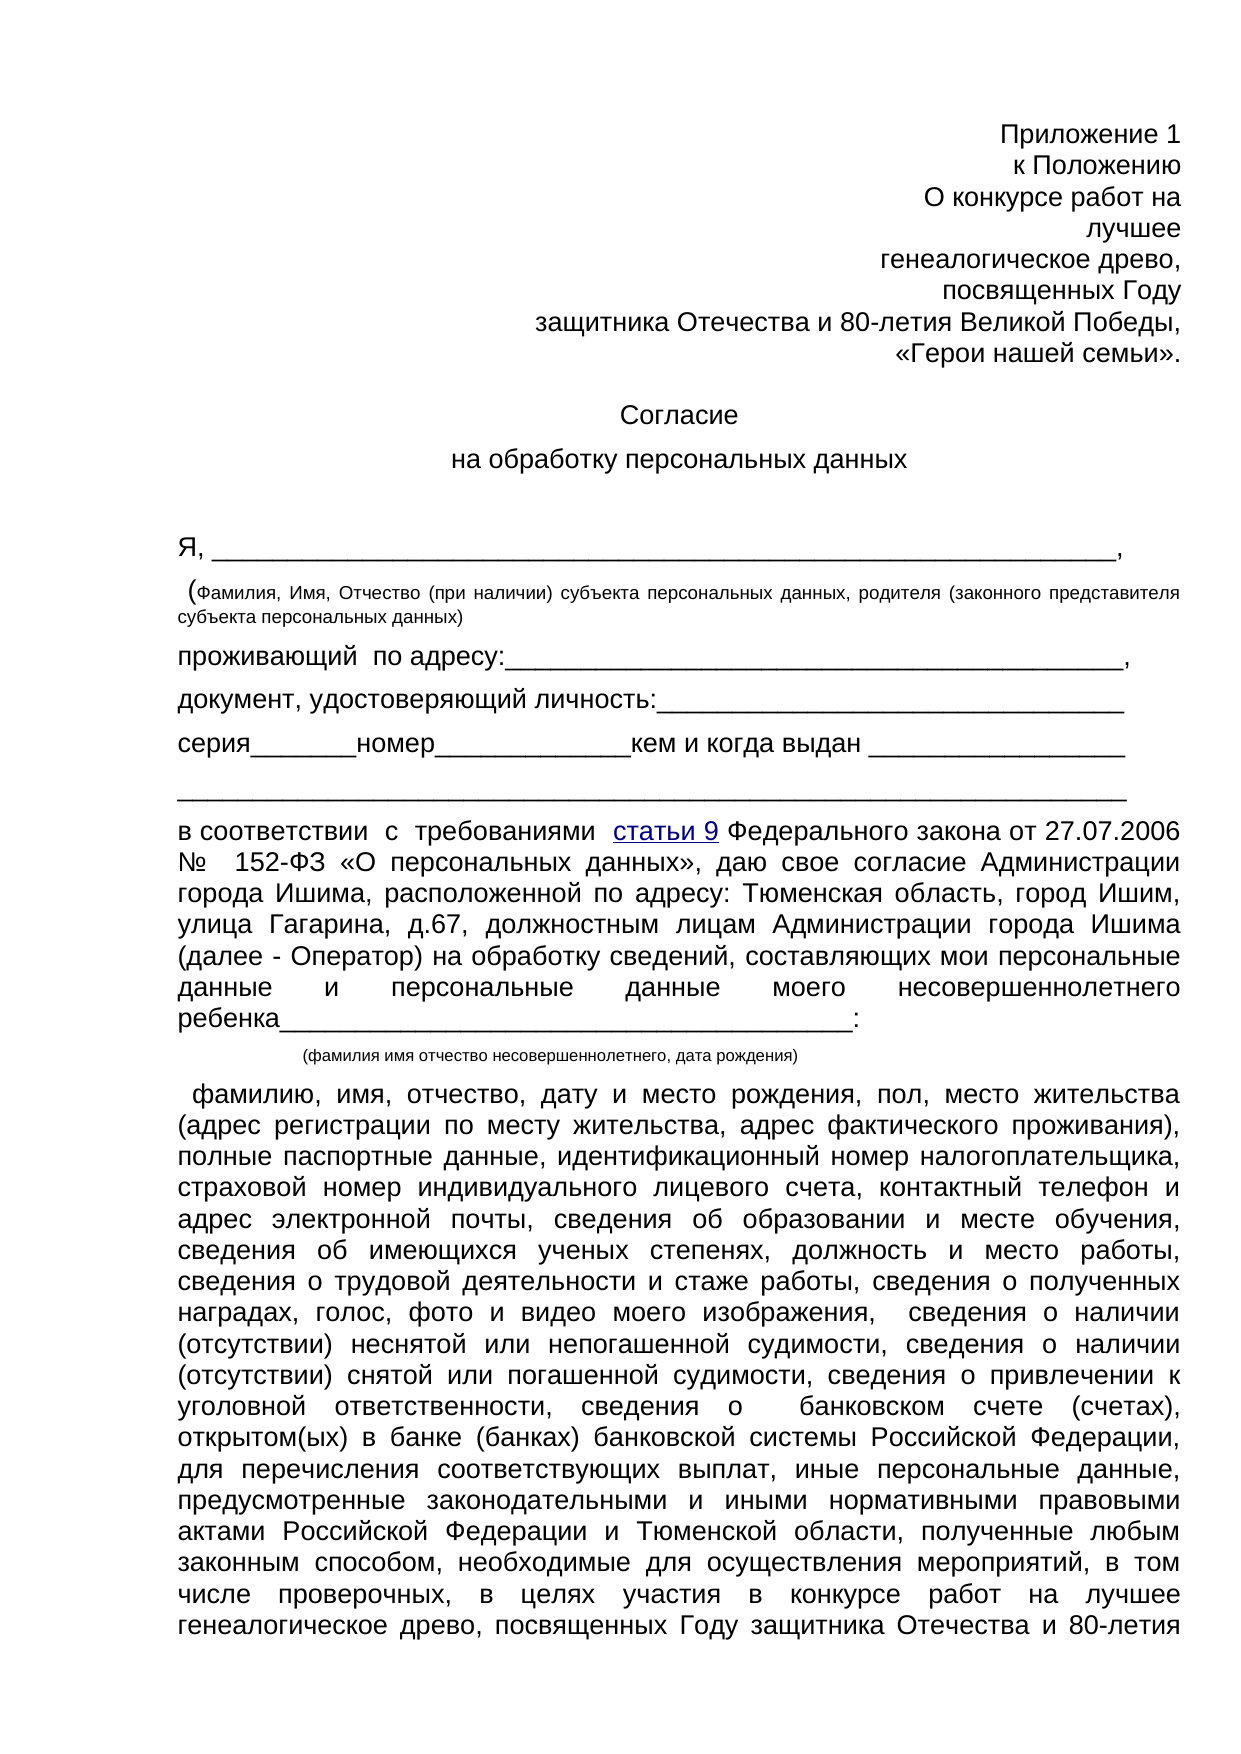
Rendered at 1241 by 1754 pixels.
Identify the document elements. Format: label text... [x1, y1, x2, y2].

text проживающий по адресу:_________________________________________, [177, 640, 1181, 671]
text серия_______номер_____________кем и когда выдан _________________ [177, 727, 1181, 758]
text документ, удостоверяющий личность:_______________________________ [177, 683, 1181, 715]
text _______________________________________________________________ [177, 771, 1181, 802]
text Приложение 1 [177, 118, 1181, 149]
text (фамилия имя отчество несовершеннолетнего, дата рождения) [177, 1046, 1181, 1065]
text к Положению [177, 149, 1181, 181]
text посвященных Году защитника Отечества и 80-летия Великой Победы, [177, 274, 1181, 337]
text генеалогическое древо, [177, 243, 1181, 274]
text в соответствии с требованиями статьи 9 Федерального закона от 27.07.2006 № 152-ФЗ «О персональных данных», даю свое согласие Администрации города Ишима, расположенной по адресу: Тюменская область, город Ишим, улица Гагарина, д.67, должностным лицам Администрации города Ишима (далее - Оператор) на обработку сведений, составляющих мои персональные данные и персональные данные моего несовершеннолетнего ребенка______________________________________: [177, 815, 1181, 1033]
text Согласие [177, 399, 1181, 431]
text О конкурсе работ на лучшее [177, 181, 1181, 243]
text фамилию, имя, отчество, дату и место рождения, пол, место жительства (адрес регистрации по месту жительства, адрес фактического проживания), полные паспортные данные, идентификационный номер налогоплательщика, страховой номер индивидуального лицевого счета, контактный телефон и адрес электронной почты, сведения об образовании и месте обучения, сведения об имеющихся ученых степенях, должность и место работы, сведения о трудовой деятельности и стаже работы, сведения о полученных наградах, голос, фото и видео моего изображения, сведения о наличии (отсутствии) неснятой или непогашенной судимости, сведения о наличии (отсутствии) снятой или погашенной судимости, сведения о привлечении к уголовной ответственности, сведения о банковском счете (счетах), открытом(ых) в банке (банках) банковской системы Российской Федерации, для перечисления соответствующих выплат, иные персональные данные, предусмотренные законодательными и иными нормативными правовыми актами Российской Федерации и Тюменской области, полученные любым законным способом, необходимые для осуществления мероприятий, в том числе проверочных, в целях участия в конкурсе работ на лучшее генеалогическое древо, посвященных Году защитника Отечества и 80-летия [177, 1078, 1181, 1640]
text «Герои нашей семьи». [177, 337, 1181, 368]
text на обработку персональных данных [177, 443, 1181, 474]
text (Фамилия, Имя, Отчество (при наличии) субъекта персональных данных, родителя (законного представителя субъекта персональных данных) [177, 574, 1181, 627]
text Я, ____________________________________________________________, [177, 531, 1181, 562]
